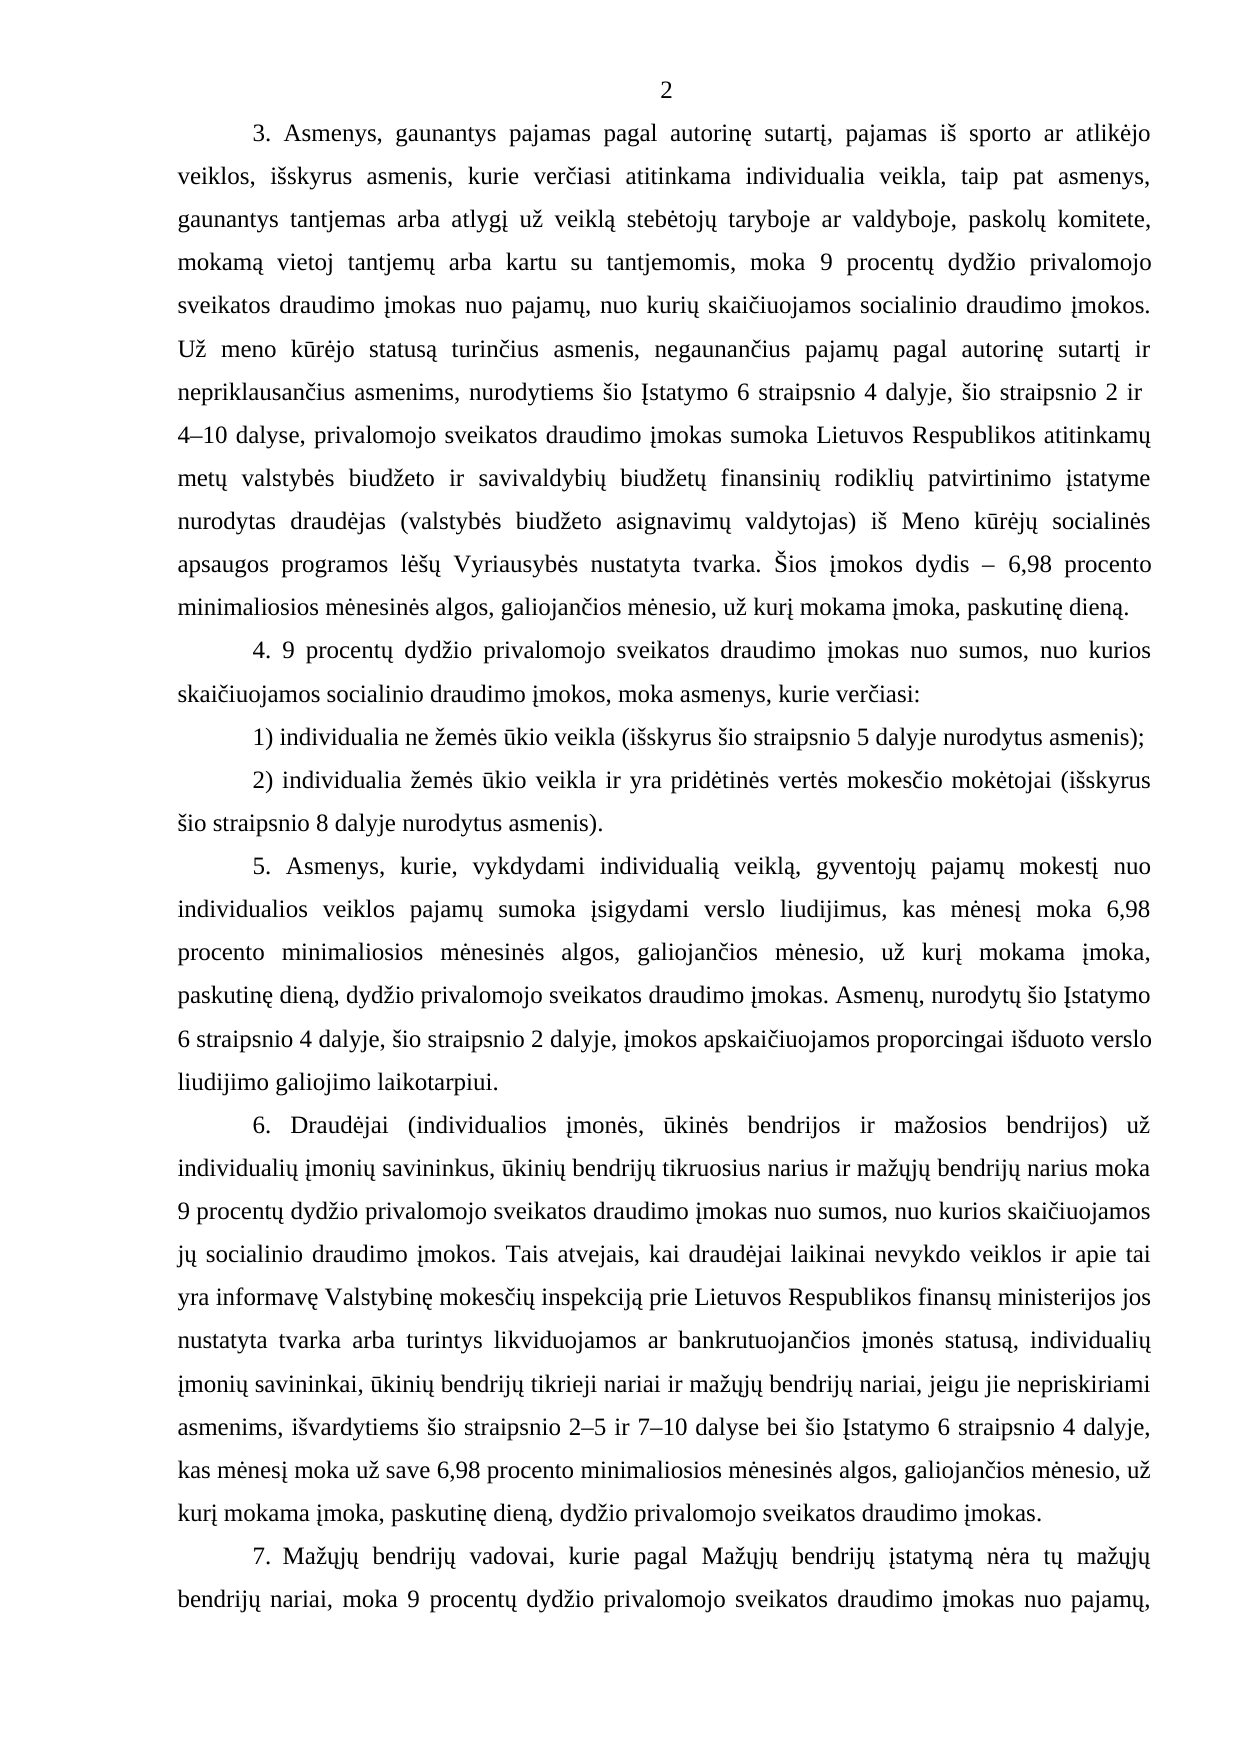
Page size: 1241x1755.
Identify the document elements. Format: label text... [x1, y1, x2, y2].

text 7. Mažųjų bendrijų vadovai, kurie pagal Mažųjų bendrijų įstatymą nėra tų mažųjų bendrijų nariai, moka 9 procentų dydžio privalomojo sveikatos draudimo įmokas nuo pajamų, [177, 1541, 1152, 1613]
text 4. 9 procentų dydžio privalomojo sveikatos draudimo įmokas nuo sumos, nuo kurios skaičiuojamos socialinio draudimo įmokos, moka asmenys, kurie verčiasi: [177, 636, 1152, 707]
text 6. Draudėjai (individualios įmonės, ūkinės bendrijos ir mažosios bendrijos) už individualių įmonių savininkus, ūkinių bendrijų tikruosius narius ir mažųjų bendrijų narius moka 9 procentų dydžio privalomojo sveikatos draudimo įmokas nuo sumos, nuo kurios skaičiuojamos jų socialinio draudimo įmokos. Tais atvejais, kai draudėjai laikinai nevykdo veiklos ir apie tai yra informavę Valstybinę mokesčių inspekciją prie Lietuvos Respublikos finansų ministerijos jos nustatyta tvarka arba turintys likviduojamos ar bankrutuojančios įmonės statusą, individualių įmonių savininkai, ūkinių bendrijų tikrieji nariai ir mažųjų bendrijų nariai, jeigu jie nepriskiriami asmenims, išvardytiems šio straipsnio 2–5 ir 7–10 dalyse bei šio Įstatymo 6 straipsnio 4 dalyje, kas mėnesį moka už save 6,98 procento minimaliosios mėnesinės algos, galiojančios mėnesio, už kurį mokama įmoka, paskutinę dieną, dydžio privalomojo sveikatos draudimo įmokas. [177, 1110, 1152, 1527]
text 5. Asmenys, kurie, vykdydami individualią veiklą, gyventojų pajamų mokestį nuo individualios veiklos pajamų sumoka įsigydami verslo liudijimus, kas mėnesį moka 6,98 procento minimaliosios mėnesinės algos, galiojančios mėnesio, už kurį mokama įmoka, paskutinę dieną, dydžio privalomojo sveikatos draudimo įmokas. Asmenų, nurodytų šio Įstatymo 6 straipsnio 4 dalyje, šio straipsnio 2 dalyje, įmokos apskaičiuojamos proporcingai išduoto verslo liudijimo galiojimo laikotarpiui. [177, 851, 1152, 1096]
text 3. Asmenys, gaunantys pajamas pagal autorinę sutartį, pajamas iš sporto ar atlikėjo veiklos, išskyrus asmenis, kurie verčiasi atitinkama individualia veikla, taip pat asmenys, gaunantys tantjemas arba atlygį už veiklą stebėtojų taryboje ar valdyboje, paskolų komitete, mokamą vietoj tantjemų arba kartu su tantjemomis, moka 9 procentų dydžio privalomojo sveikatos draudimo įmokas nuo pajamų, nuo kurių skaičiuojamos socialinio draudimo įmokos. Už meno kūrėjo statusą turinčius asmenis, negaunančius pajamų pagal autorinę sutartį ir nepriklausančius asmenims, nurodytiems šio Įstatymo 6 straipsnio 4 dalyje, šio straipsnio 2 ir 4–10 dalyse, privalomojo sveikatos draudimo įmokas sumoka Lietuvos Respublikos atitinkamų metų valstybės biudžeto ir savivaldybių biudžetų finansinių rodiklių patvirtinimo įstatyme nurodytas draudėjas (valstybės biudžeto asignavimų valdytojas) iš Meno kūrėjų socialinės apsaugos programos lėšų Vyriausybės nustatyta tvarka. Šios įmokos dydis – 6,98 procento minimaliosios mėnesinės algos, galiojančios mėnesio, už kurį mokama įmoka, paskutinę dieną. [177, 118, 1152, 621]
text 2) individualia žemės ūkio veikla ir yra pridėtinės vertės mokesčio mokėtojai (išskyrus šio straipsnio 8 dalyje nurodytus asmenis). [177, 765, 1152, 837]
text 1) individualia ne žemės ūkio veikla (išskyrus šio straipsnio 5 dalyje nurodytus asmenis); [177, 722, 1152, 751]
